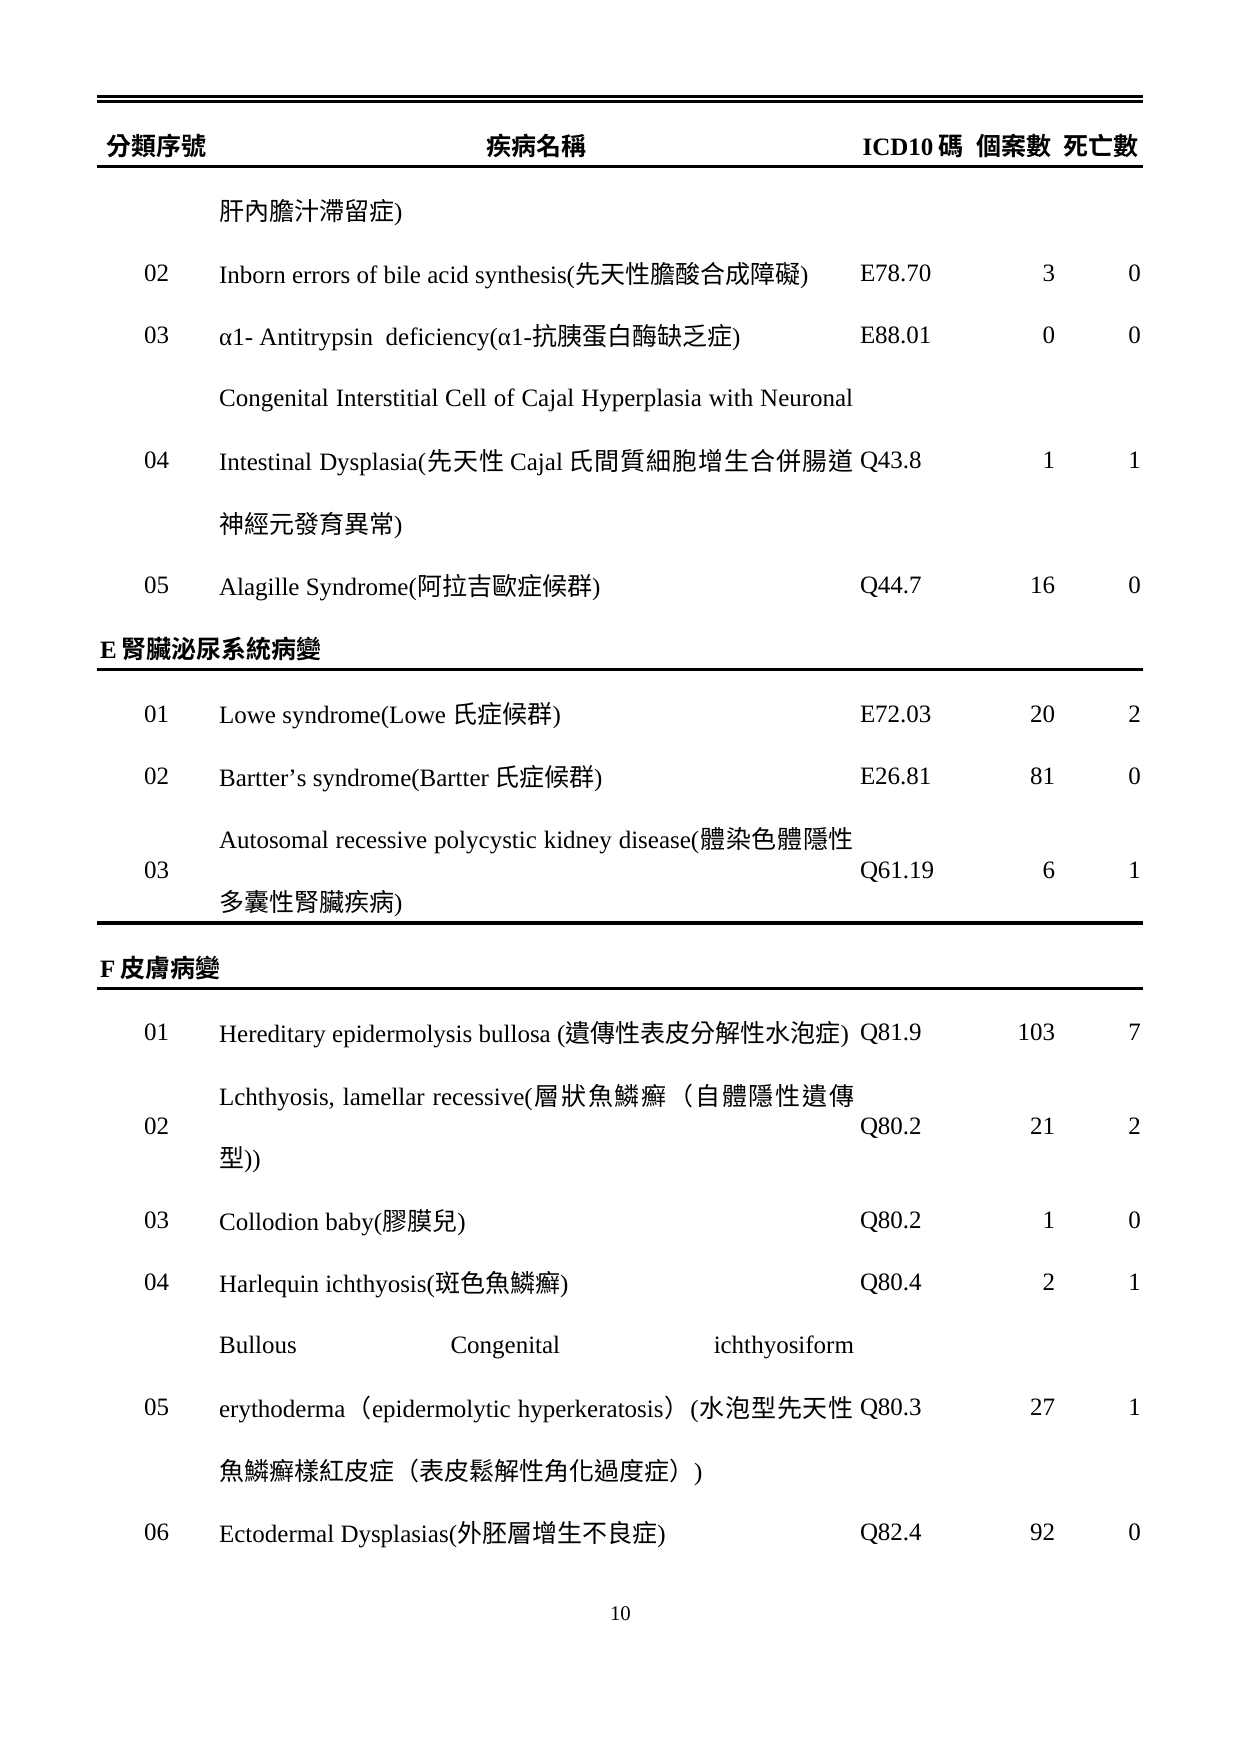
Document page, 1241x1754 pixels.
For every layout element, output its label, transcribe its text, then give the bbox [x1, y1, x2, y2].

table_cell 0 [1058, 734, 1143, 796]
table_cell 3 [969, 231, 1057, 293]
table_header ICD10碼 [857, 103, 969, 165]
table_cell 0 [969, 293, 1057, 356]
table_cell 1 [1058, 1240, 1143, 1303]
table_cell Q80.3 [857, 1303, 969, 1490]
table_cell 1 [969, 356, 1057, 543]
table_cell 2 [1058, 671, 1143, 734]
table_cell 04 [97, 356, 216, 543]
table_cell 1 [969, 1178, 1057, 1240]
table_cell Hereditary epidermolysis bullosa (遺傳性表皮分解性水泡症) [216, 990, 857, 1053]
table_cell Alagille Syndrome(阿拉吉歐症候群) [216, 543, 857, 606]
table_cell 03 [97, 796, 216, 921]
table_cell Bullous Congenital ichthyosiform erythoderma（epidermolytic hyperkeratosis）(水泡型先天性魚鱗癬樣紅皮症（表皮鬆解性角化過度症）) [216, 1303, 857, 1490]
table_cell 02 [97, 231, 216, 293]
table_cell E72.03 [857, 671, 969, 734]
table_header 個案數 [969, 103, 1057, 165]
table_cell Lowe syndrome(Lowe 氏症候群) [216, 671, 857, 734]
table_cell 0 [1058, 1490, 1143, 1553]
table_cell 16 [969, 543, 1057, 606]
table_cell F皮膚病變 [97, 925, 1143, 987]
table_cell 7 [1058, 990, 1143, 1053]
table_cell 1 [1058, 796, 1143, 921]
table_cell 03 [97, 1178, 216, 1240]
table_cell 0 [1058, 1178, 1143, 1240]
table_cell 1 [1058, 356, 1143, 543]
table_cell 01 [97, 671, 216, 734]
table_cell 2 [1058, 1053, 1143, 1178]
table_cell E78.70 [857, 231, 969, 293]
table_cell [969, 168, 1057, 231]
table_cell E88.01 [857, 293, 969, 356]
table_cell Q61.19 [857, 796, 969, 921]
table_cell Q44.7 [857, 543, 969, 606]
table_cell Q80.2 [857, 1053, 969, 1178]
table_cell 03 [97, 293, 216, 356]
table_cell 0 [1058, 293, 1143, 356]
table_cell Collodion baby(膠膜兒) [216, 1178, 857, 1240]
table_cell 103 [969, 990, 1057, 1053]
table_cell Autosomal recessive polycystic kidney disease(體染色體隱性多囊性腎臟疾病) [216, 796, 857, 921]
table_cell Bartter’s syndrome(Bartter氏症候群) [216, 734, 857, 796]
table_cell Q80.2 [857, 1178, 969, 1240]
table_header 疾病名稱 [216, 103, 857, 165]
table_cell 21 [969, 1053, 1057, 1178]
table_cell 20 [969, 671, 1057, 734]
table_cell E腎臟泌尿系統病變 [97, 606, 1143, 668]
table_cell 02 [97, 734, 216, 796]
table_cell 05 [97, 1303, 216, 1490]
table_cell 04 [97, 1240, 216, 1303]
table_cell Congenital Interstitial Cell of Cajal Hyperplasia with Neuronal Intestinal Dysplasia(先天性Cajal氏間質細胞增生合併腸道神經元發育異常) [216, 356, 857, 543]
table_cell [1058, 168, 1143, 231]
table_cell E26.81 [857, 734, 969, 796]
table_cell Inborn errors of bile acid synthesis(先天性膽酸合成障礙) [216, 231, 857, 293]
table_cell 81 [969, 734, 1057, 796]
table_cell 05 [97, 543, 216, 606]
table_cell 肝內膽汁滯留症) [216, 168, 857, 231]
table_cell 01 [97, 990, 216, 1053]
table_cell Q80.4 [857, 1240, 969, 1303]
table_cell 2 [969, 1240, 1057, 1303]
table_cell 0 [1058, 543, 1143, 606]
table_header 分類序號 [97, 103, 216, 165]
table_cell α1- Antitrypsin deficiency(α1-抗胰蛋白酶缺乏症) [216, 293, 857, 356]
table_cell Q43.8 [857, 356, 969, 543]
table_cell Ectodermal Dysplasias(外胚層增生不良症) [216, 1490, 857, 1553]
table_cell 1 [1058, 1303, 1143, 1490]
table_cell Q81.9 [857, 990, 969, 1053]
table_cell 06 [97, 1490, 216, 1553]
table_cell 0 [1058, 231, 1143, 293]
table_cell Lchthyosis, lamellar recessive(層狀魚鱗癬（自體隱性遺傳型)) [216, 1053, 857, 1178]
table_cell 92 [969, 1490, 1057, 1553]
table_cell 02 [97, 1053, 216, 1178]
table_cell 27 [969, 1303, 1057, 1490]
table_cell Harlequin ichthyosis(斑色魚鱗癬) [216, 1240, 857, 1303]
table_cell 6 [969, 796, 1057, 921]
table_cell [857, 168, 969, 231]
table_cell [97, 168, 216, 231]
table_header 死亡數 [1058, 103, 1143, 165]
table_cell Q82.4 [857, 1490, 969, 1553]
